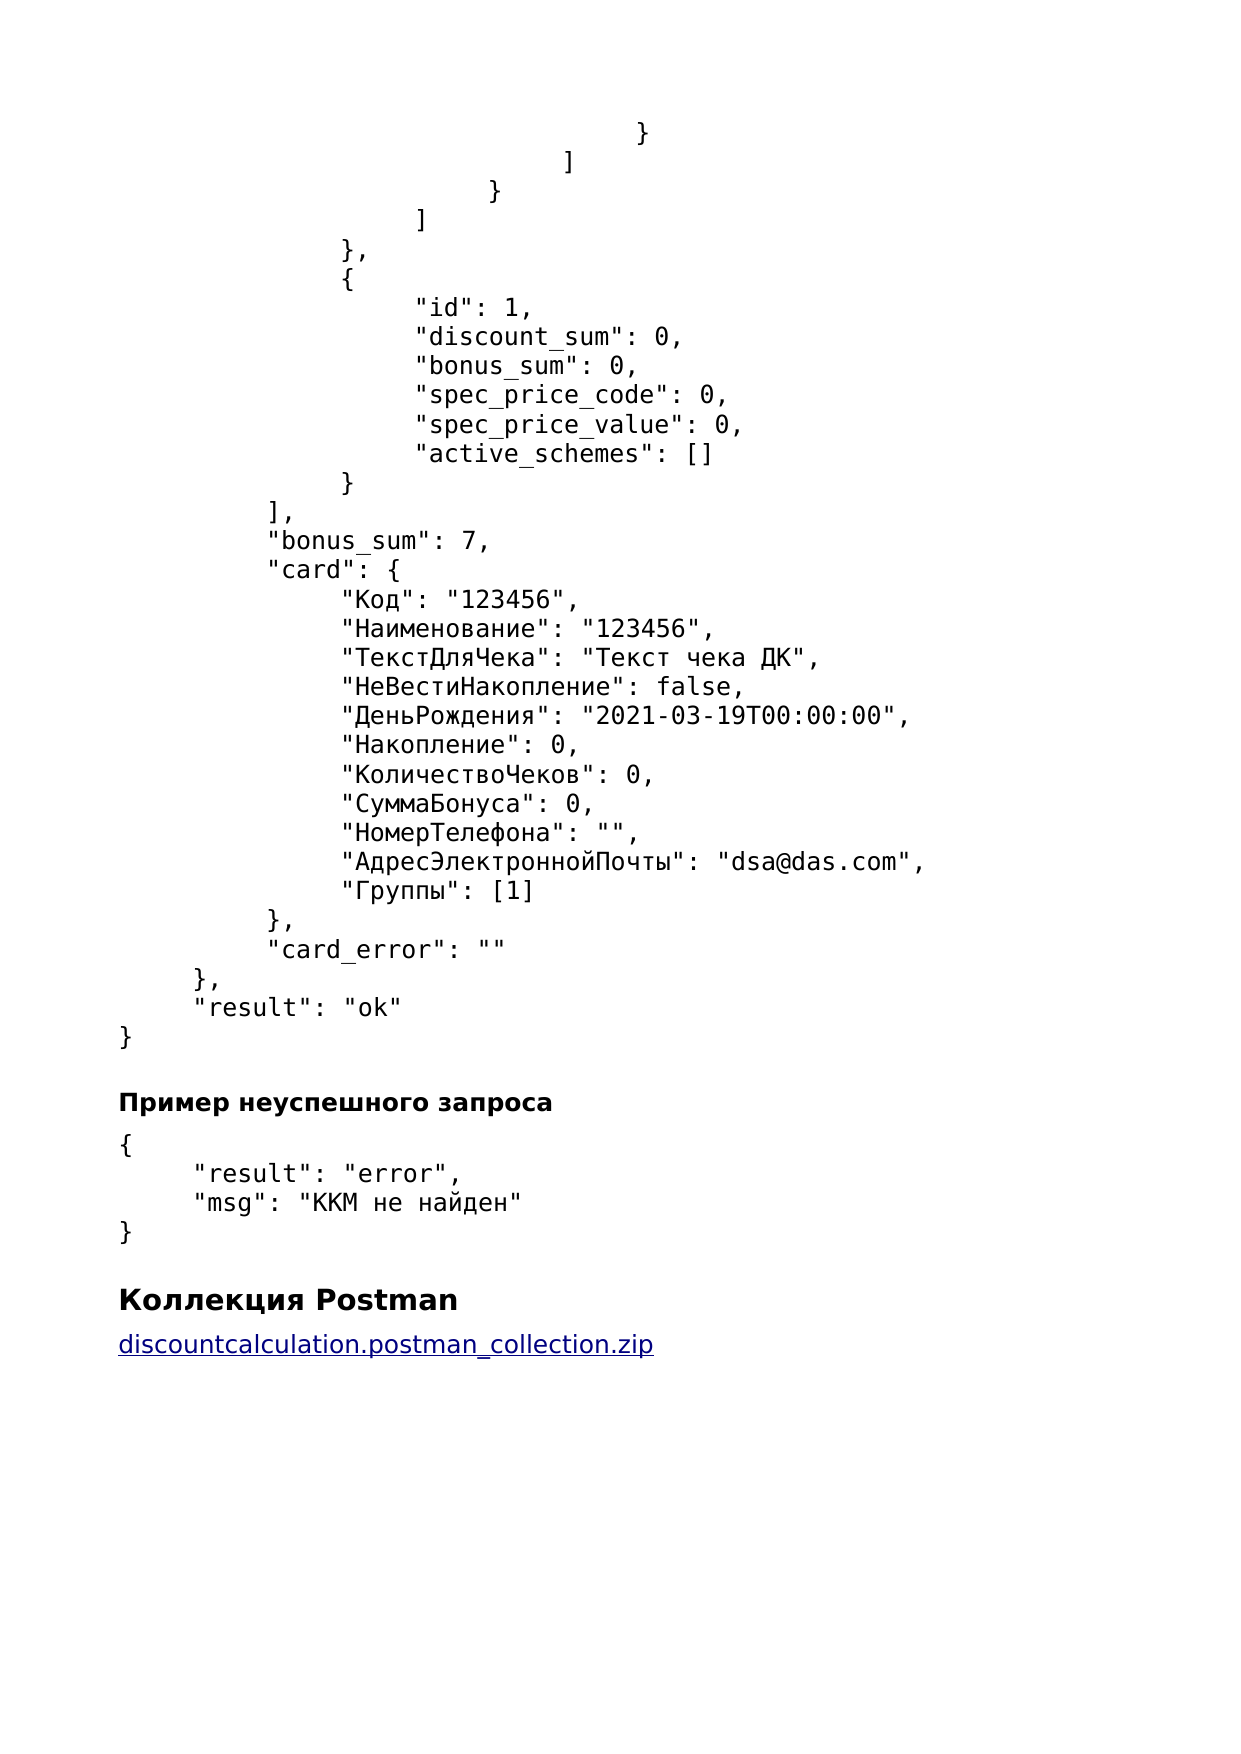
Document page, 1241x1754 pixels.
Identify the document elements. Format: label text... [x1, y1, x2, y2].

text } ] } ] }, { "id": 1, "discount_sum": 0, "bonus_sum": 0, "spec_price_code": 0, "spec_price_value": 0, "active_schemes": [] } ], "bonus_sum": 7, "card": { "Код": "123456", "Наименование": "123456", "ТекстДляЧека": "Текст чека ДК", "НеВестиНакопление": false, "ДеньРождения": "2021-03-19T00:00:00", "Накопление": 0, "КоличествоЧеков": 0, "СуммаБонуса": 0, "НомерТелефона": "", "АдресЭлектроннойПочты": "dsa@das.com", "Группы": [1] }, "card_error": "" }, "result": "ok" } [118, 118, 1122, 1051]
subtitle Коллекция Postman [118, 1283, 1122, 1317]
text { "result": "error", "msg": "ККМ не найден" } [118, 1130, 1122, 1247]
text discountcalculation.postman_collection.zip [118, 1330, 1122, 1359]
subtitle Пример неуспешного запроса [118, 1088, 1122, 1117]
